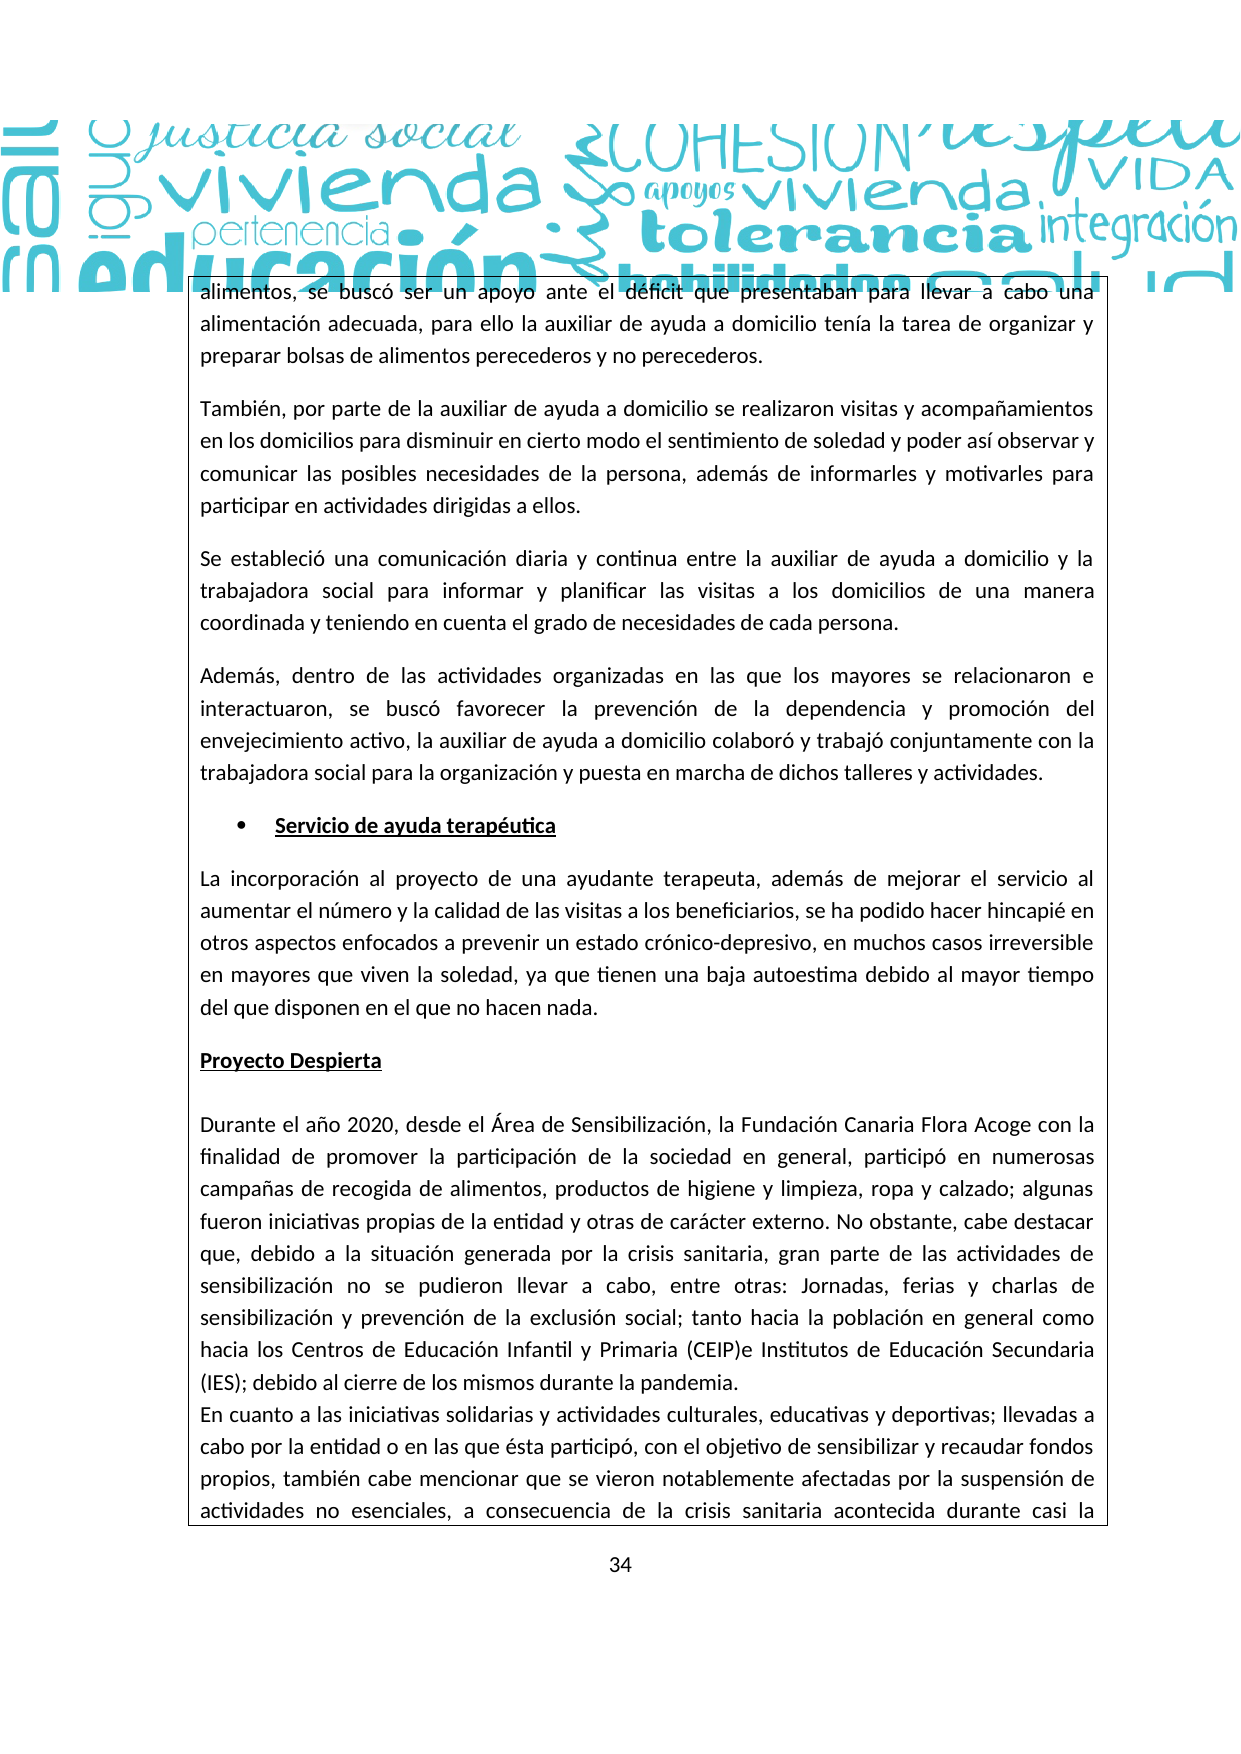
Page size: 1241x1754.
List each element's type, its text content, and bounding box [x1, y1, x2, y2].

table_header alimentos, se buscó ser un apoyo ante el déficit que presentaban para llevar a cabo una alimentación adecuada, para ello la auxiliar de ayuda a domicilio tenía la tarea de organizar y preparar bolsas de alimentos perecederos y no perecederos. También, por parte de la auxiliar de ayuda a domicilio se realizaron visitas y acompañamientos en los domicilios para disminuir en cierto modo el sentimiento de soledad y poder así observar y comunicar las posibles necesidades de la persona, además de informarles y motivarles para participar en actividades dirigidas a ellos. Se estableció una comunicación diaria y continua entre la auxiliar de ayuda a domicilio y la trabajadora social para informar y planificar las visitas a los domicilios de una manera coordinada y teniendo en cuenta el grado de necesidades de cada persona. Además, dentro de las actividades organizadas en las que los mayores se relacionaron e interactuaron, se buscó favorecer la prevención de la dependencia y promoción del envejecimiento activo, la auxiliar de ayuda a domicilio colaboró y trabajó conjuntamente con la trabajadora social para la organización y puesta en marcha de dichos talleres y actividades. Servicio de ayuda terapéutica La incorporación al proyecto de una ayudante terapeuta, además de mejorar el servicio al aumentar el número y la calidad de las visitas a los beneficiarios, se ha podido hacer hincapié en otros aspectos enfocados a prevenir un estado crónico-depresivo, en muchos casos irreversible en mayores que viven la soledad, ya que tienen una baja autoestima debido al mayor tiempo del que disponen en el que no hacen nada. Proyecto Despierta Durante el año 2020, desde el Área de Sensibilización, la Fundación Canaria Flora Acoge con la finalidad de promover la participación de la sociedad en general, participó en numerosas campañas de recogida de alimentos, productos de higiene y limpieza, ropa y calzado; algunas fueron iniciativas propias de la entidad y otras de carácter externo. No obstante, cabe destacar que, debido a la situación generada por la crisis sanitaria, gran parte de las actividades de sensibilización no se pudieron llevar a cabo, entre otras: Jornadas, ferias y charlas de sensibilización y prevención de la exclusión social; tanto hacia la población en general como hacia los Centros de Educación Infantil y Primaria (CEIP)e Institutos de Educación Secundaria (IES); debido al cierre de los mismos durante la pandemia. En cuanto a las iniciativas solidarias y actividades culturales, educativas y deportivas; llevadas a cabo por la entidad o en las que ésta participó, con el objetivo de sensibilizar y recaudar fondos propios, también cabe mencionar que se vieron notablemente afectadas por la suspensión de actividades no esenciales, a consecuencia de la crisis sanitaria acontecida durante casi la [189, 292, 1107, 1524]
